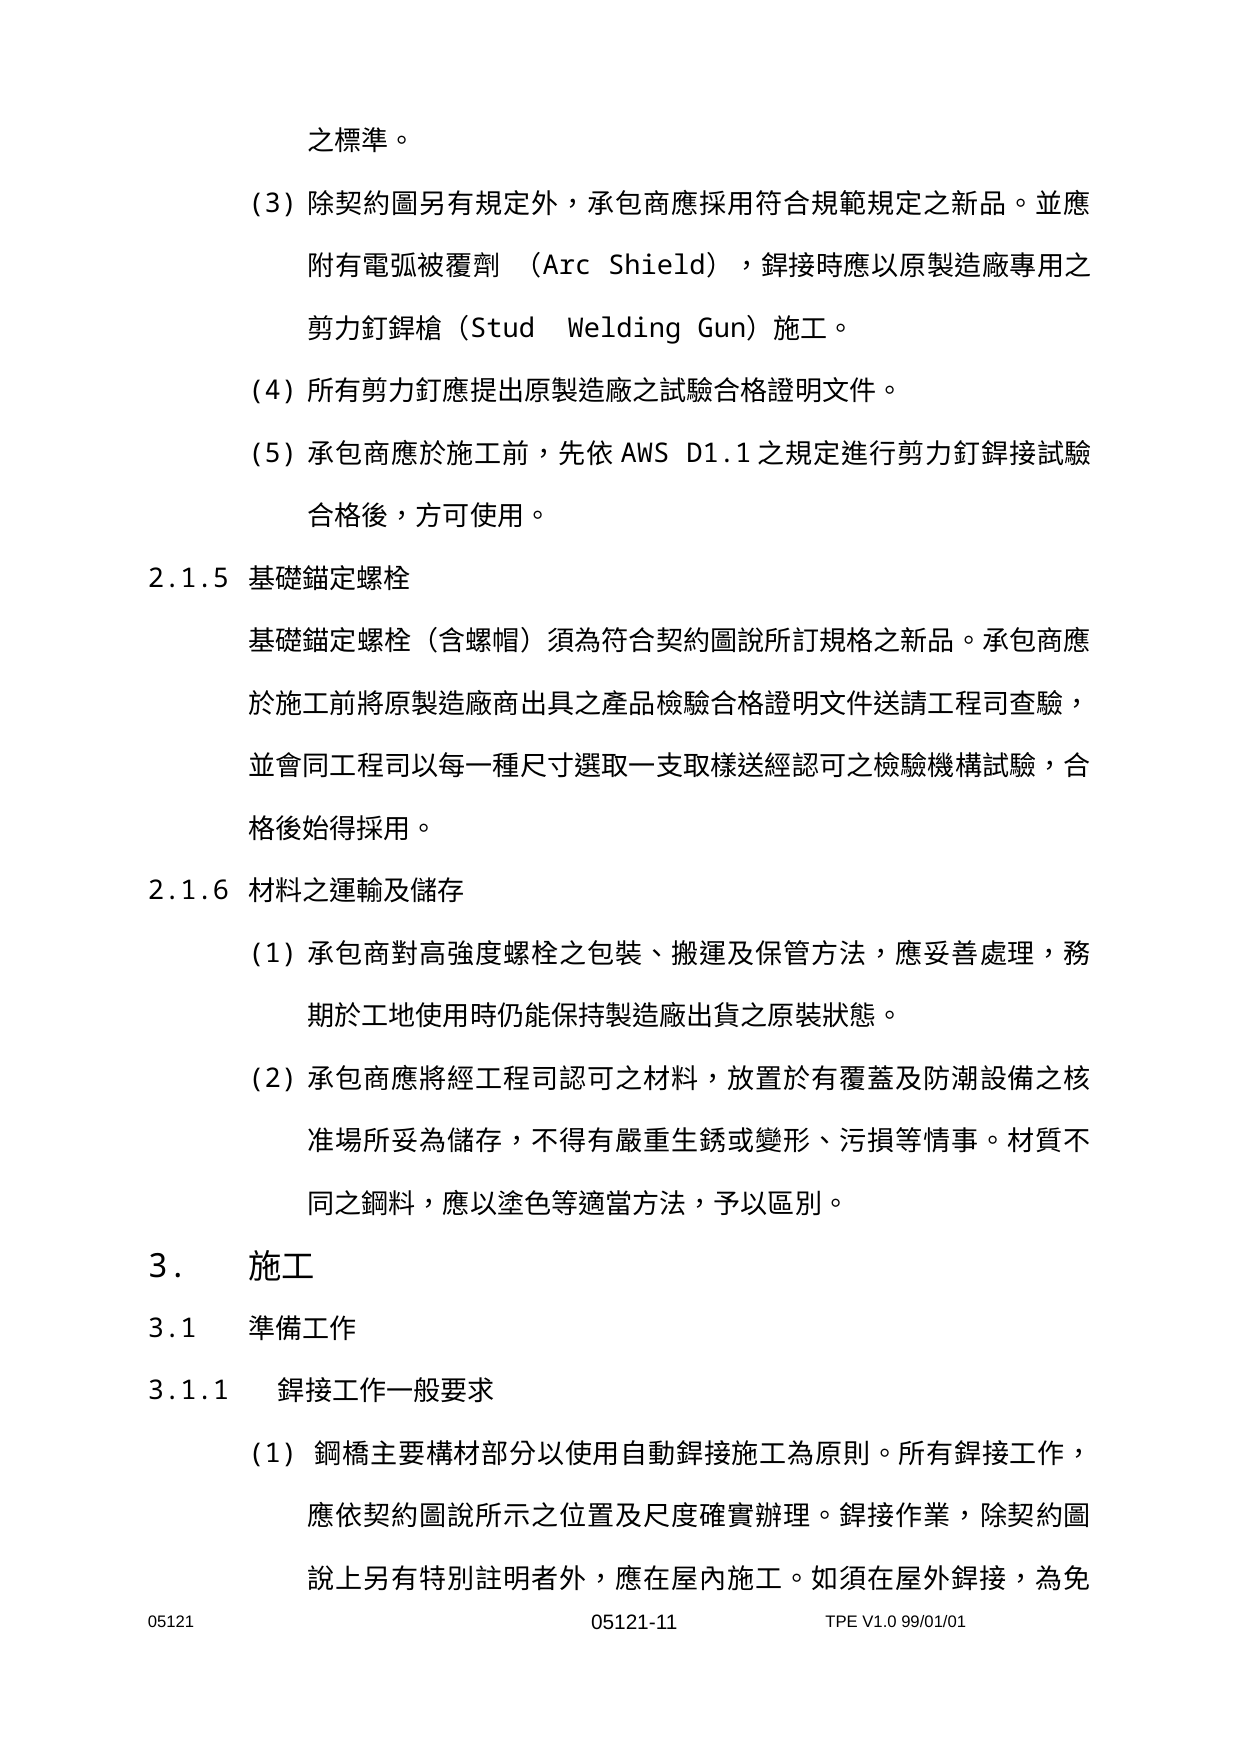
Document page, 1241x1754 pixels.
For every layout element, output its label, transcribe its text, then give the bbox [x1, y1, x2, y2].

text (1) 承包商對高強度螺栓之包裝、搬運及保管方法，應妥善處理，務期於工地使用時仍能保持製造廠出貨之原裝狀態。 [248, 910, 1092, 1035]
text (2) 承包商應將經工程司認可之材料，放置於有覆蓋及防潮設備之核准場所妥為儲存，不得有嚴重生銹或變形、污損等情事。材質不同之鋼料，應以塗色等適當方法，予以區別。 [248, 1035, 1092, 1222]
text (1) 鋼橋主要構材部分以使用自動銲接施工為原則。所有銲接工作，應依契約圖說所示之位置及尺度確實辦理。銲接作業，除契約圖說上另有特別註明者外，應在屋內施工。如須在屋外銲接，為免 [248, 1410, 1092, 1597]
text 之標準。 [248, 97, 1092, 160]
text (4) 所有剪力釘應提出原製造廠之試驗合格證明文件。 [248, 347, 1092, 410]
text 2.1.5 基礎錨定螺栓 [148, 535, 1092, 597]
text 基礎錨定螺栓（含螺帽）須為符合契約圖說所訂規格之新品。承包商應於施工前將原製造廠商出具之產品檢驗合格證明文件送請工程司查驗，並會同工程司以每一種尺寸選取一支取樣送經認可之檢驗機構試驗，合格後始得採用。 [248, 597, 1092, 847]
text (5) 承包商應於施工前，先依AWS D1.1之規定進行剪力釘銲接試驗合格後，方可使用。 [248, 410, 1092, 535]
text 3.1.1 銲接工作一般要求 [148, 1347, 1092, 1410]
text 3.1 準備工作 [148, 1285, 1092, 1347]
text (3) 除契約圖另有規定外，承包商應採用符合規範規定之新品。並應附有電弧被覆劑 （Arc Shield），銲接時應以原製造廠專用之剪力釘銲槍（Stud Welding Gun）施工。 [248, 160, 1092, 347]
text 2.1.6 材料之運輸及儲存 [148, 847, 1092, 910]
text 3. 施工 [148, 1222, 1092, 1285]
